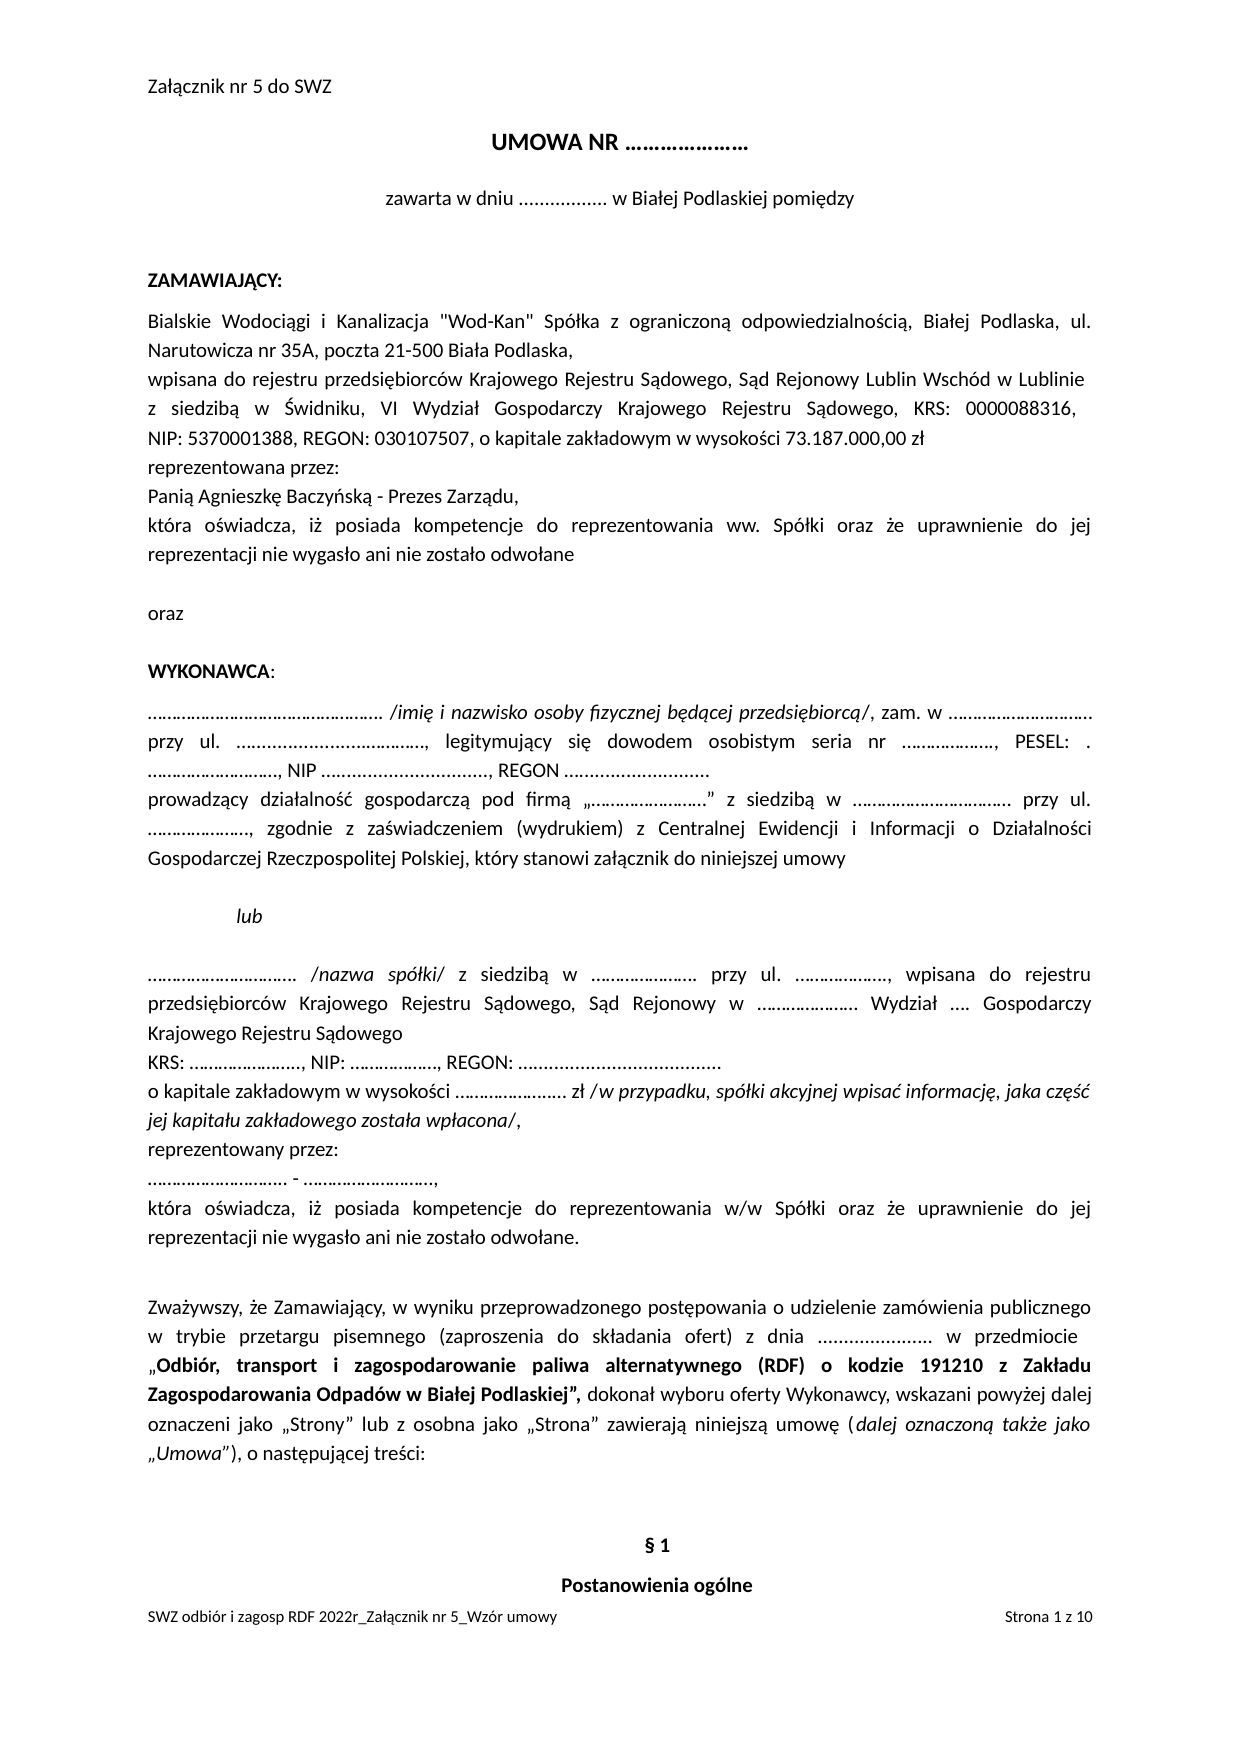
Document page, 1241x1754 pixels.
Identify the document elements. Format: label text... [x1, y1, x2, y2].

text zawarta w dniu ................. w Białej Podlaskiej pomiędzy [148, 185, 1093, 211]
text która oświadcza, iż posiada kompetencje do reprezentowania ww. Spółki oraz że uprawnienie do jej reprezentacji nie wygasło ani nie zostało odwołane [148, 512, 1093, 567]
subtitle UMOWA NR ………………… [148, 127, 1093, 157]
text reprezentowany przez: [148, 1136, 1093, 1162]
text ZAMAWIAJĄCY: [148, 267, 1093, 292]
text …………………………………………. /imię i nazwisko osoby fizycznej będącej przedsiębiorcą/, zam. w ………………………… przy ul. …......................…………, legitymujący się dowodem osobistym seria nr ………………., PESEL: .………………………, NIP …............................., REGON …......................... [148, 699, 1093, 783]
text Postanowienia ogólne [133, 1572, 1181, 1597]
text ……………………….. - ………………………, [148, 1166, 1093, 1191]
text Zważywszy, że Zamawiający, w wyniku przeprowadzonego postępowania o udzielenie zamówienia publicznego w trybie przetargu pisemnego (zaproszenia do składania ofert) z dnia ...................... w przedmiocie „Odbiór, transport i zagospodarowanie paliwa alternatywnego (RDF) o kodzie 191210 z Zakładu Zagospodarowania Odpadów w Białej Podlaskiej”, dokonał wyboru oferty Wykonawcy, wskazani powyżej dalej oznaczeni jako „Strony” lub z osobna jako „Strona” zawierają niniejszą umowę (dalej oznaczoną także jako „Umowa”), o następującej treści: [148, 1294, 1093, 1465]
text KRS: ………………….., NIP: ………………, REGON: ….................................... [148, 1049, 1093, 1074]
text oraz [148, 600, 1093, 625]
text prowadzący działalność gospodarczą pod firmą „……………………” z siedzibą w …………………………… przy ul. …………………, zgodnie z zaświadczeniem (wydrukiem) z Centralnej Ewidencji i Informacji o Działalności Gospodarczej Rzeczpospolitej Polskiej, który stanowi załącznik do niniejszej umowy [148, 786, 1093, 870]
text która oświadcza, iż posiada kompetencje do reprezentowania w/w Spółki oraz że uprawnienie do jej reprezentacji nie wygasło ani nie zostało odwołane. [148, 1195, 1093, 1249]
text o kapitale zakładowym w wysokości ………………..… zł /w przypadku, spółki akcyjnej wpisać informację, jaka część jej kapitału zakładowego została wpłacona/, [148, 1078, 1093, 1133]
text lub [148, 903, 1093, 928]
text Panią Agnieszkę Baczyńską - Prezes Zarządu, [148, 483, 1093, 508]
text …………………………. /nazwa spółki/ z siedzibą w …………………. przy ul. ………………., wpisana do rejestru przedsiębiorców Krajowego Rejestru Sądowego, Sąd Rejonowy w ………………… Wydział …. Gospodarczy Krajowego Rejestru Sądowego [148, 961, 1093, 1045]
text reprezentowana przez: [148, 454, 1093, 479]
text Bialskie Wodociągi i Kanalizacja "Wod-Kan" Spółka z ograniczoną odpowiedzialnością, Białej Podlaska, ul. Narutowicza nr 35A, poczta 21-500 Biała Podlaska, [148, 308, 1093, 363]
text WYKONAWCA: [148, 658, 1093, 683]
text § 1 [133, 1532, 1181, 1558]
text Załącznik nr 5 do SWZ [148, 74, 1093, 99]
text wpisana do rejestru przedsiębiorców Krajowego Rejestru Sądowego, Sąd Rejonowy Lublin Wschód w Lublinie z siedzibą w Świdniku, VI Wydział Gospodarczy Krajowego Rejestru Sądowego, KRS: 0000088316, NIP: 5370001388, REGON: 030107507, o kapitale zakładowym w wysokości 73.187.000,00 zł [148, 366, 1093, 450]
